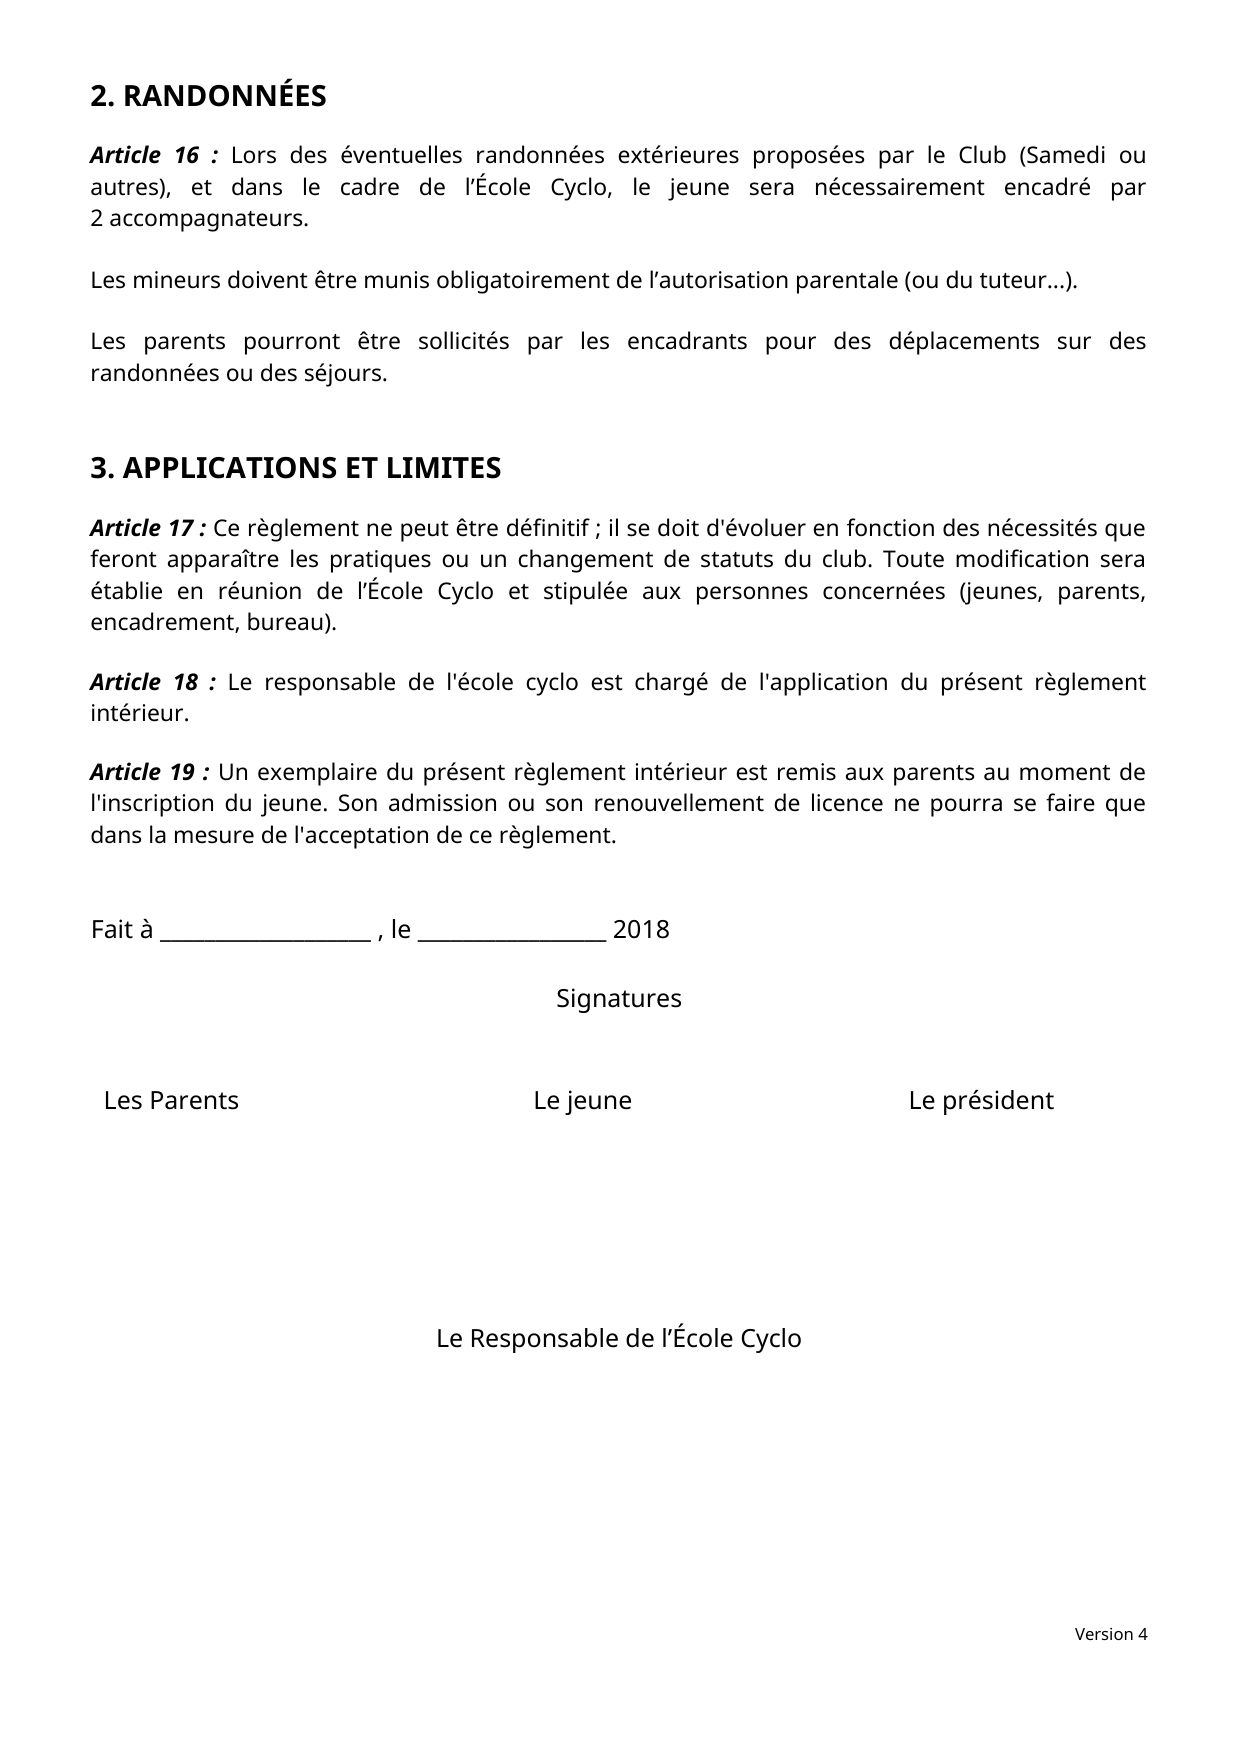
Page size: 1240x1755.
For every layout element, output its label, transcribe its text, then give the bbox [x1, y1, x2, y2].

text Le Responsable de l’École Cyclo [91, 1321, 1147, 1355]
text Article 18 : Le responsable de l'école cyclo est chargé de l'application du présent règlement intérieur. [90, 665, 1147, 728]
text Les mineurs doivent être munis obligatoirement de l’autorisation parentale (ou du tuteur...). [90, 264, 1147, 295]
text Article 19 : Un exemplaire du présent règlement intérieur est remis aux parents au moment de l'inscription du jeune. Son admission ou son renouvellement de licence ne pourra se faire que dans la mesure de l'acceptation de ce règlement. [90, 756, 1147, 850]
subtitle 3. APPLICATIONS ET LIMITES [90, 448, 1147, 487]
text Les parents pourront être sollicités par les encadrants pour des déplacements sur des randonnées ou des séjours. [90, 325, 1147, 388]
text Fait à ___________________ , le _________________ 2018 [91, 912, 1147, 946]
text Les Parents Le jeune Le président [91, 1082, 1147, 1117]
text Signatures [91, 980, 1147, 1014]
text Article 16 : Lors des éventuelles randonnées extérieures proposées par le Club (Samedi ou autres), et dans le cadre de l’École Cyclo, le jeune sera nécessairement encadré par 2 accompagnateurs. [90, 139, 1147, 233]
subtitle 2. RANDONNÉES [90, 75, 1147, 115]
text Article 17 : Ce règlement ne peut être définitif ; il se doit d'évoluer en fonction des nécessités que feront apparaître les pratiques ou un changement de statuts du club. Toute modification sera établie en réunion de l’École Cyclo et stipulée aux personnes concernées (jeunes, parents, encadrement, bureau). [90, 512, 1147, 637]
